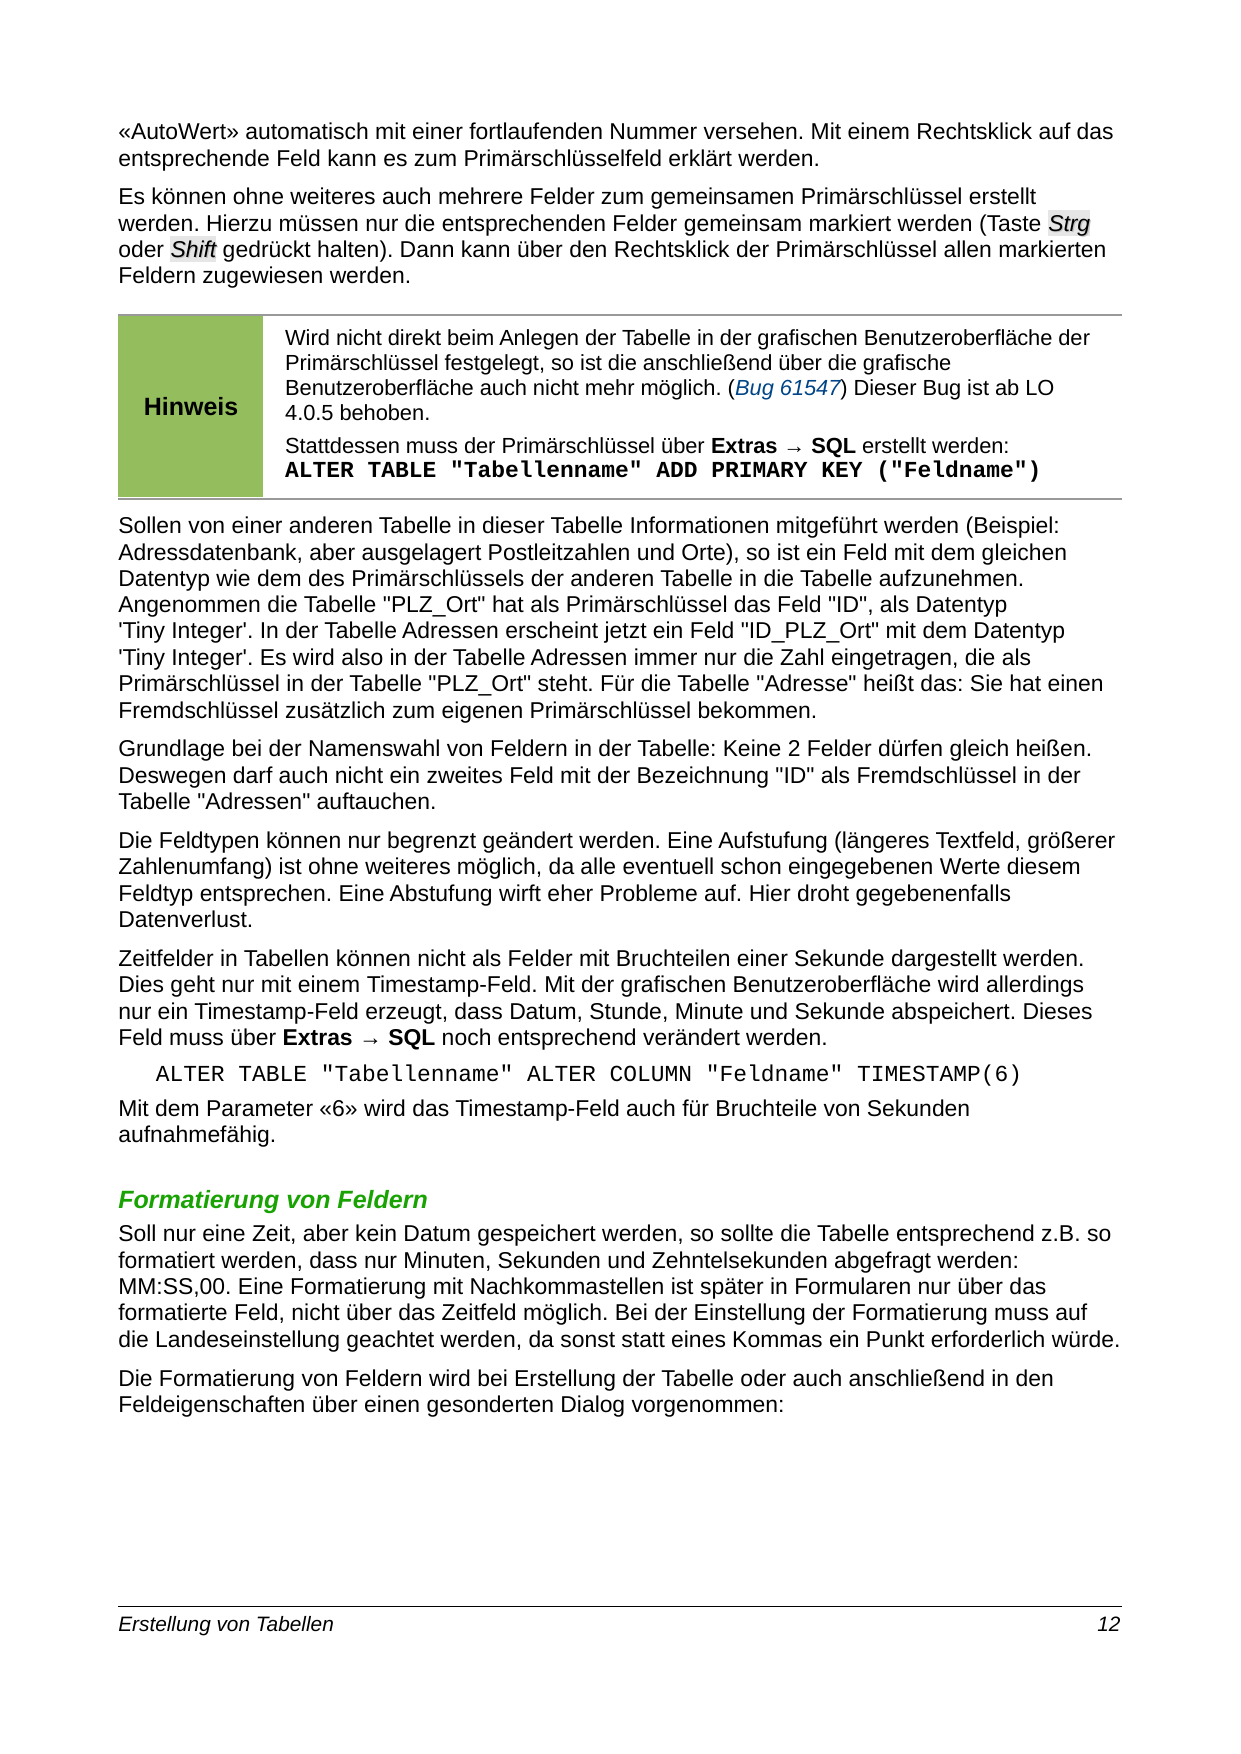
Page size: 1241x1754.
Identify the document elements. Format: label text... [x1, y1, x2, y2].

text Sollen von einer anderen Tabelle in dieser Tabelle Informationen mitgeführt werden (Beispiel: Adressdatenbank, aber ausgelagert Postleitzahlen und Orte), so ist ein Feld mit dem gleichen Datentyp wie dem des Primärschlüssels der anderen Tabelle in die Tabelle aufzunehmen. Angenommen die Tabelle "PLZ_Ort" hat als Primärschlüssel das Feld "ID", als Datentyp 'Tiny Integer'. In der Tabelle Adressen erscheint jetzt ein Feld "ID_PLZ_Ort" mit dem Datentyp 'Tiny Integer'. Es wird also in der Tabelle Adressen immer nur die Zahl eingetragen, die als Primärschlüssel in der Tabelle "PLZ_Ort" steht. Für die Tabelle "Adresse" heißt das: Sie hat einen Fremdschlüssel zusätzlich zum eigenen Primärschlüssel bekommen. [118, 512, 1122, 723]
text Soll nur eine Zeit, aber kein Datum gespeichert werden, so sollte die Tabelle entsprechend z.B. so formatiert werden, dass nur Minuten, Sekunden und Zehntelsekunden abgefragt werden: MM:SS,00. Eine Formatierung mit Nachkommastellen ist später in Formularen nur über das formatierte Feld, nicht über das Zeitfeld möglich. Bei der Einstellung der Formatierung muss auf die Landeseinstellung geachtet werden, da sonst statt eines Kommas ein Punkt erforderlich würde. [118, 1220, 1122, 1352]
text ALTER TABLE "Tabellenname" ALTER COLUMN "Feldname" TIMESTAMP(6) [156, 1063, 1122, 1089]
table_header Wird nicht direkt beim Anlegen der Tabelle in der grafischen Benutzeroberfläche der Primärschlüssel festgelegt, so ist die anschließend über die grafische Benutzeroberfläche auch nicht mehr möglich. (Bug 61547) Dieser Bug ist ab LO 4.0.5 behoben. Stattdessen muss der Primärschlüssel über Extras → SQL erstellt werden: ALTER TABLE "Tabellenname" ADD PRIMARY KEY ("Feldname") [264, 316, 1122, 497]
text Mit dem Parameter «6» wird das Timestamp-Feld auch für Bruchteile von Sekunden aufnahmefähig. [118, 1095, 1122, 1148]
text «AutoWert» automatisch mit einer fortlaufenden Nummer versehen. Mit einem Rechtsklick auf das entsprechende Feld kann es zum Primärschlüsselfeld erklärt werden. [118, 118, 1122, 171]
text Zeitfelder in Tabellen können nicht als Felder mit Bruchteilen einer Sekunde dargestellt werden. Dies geht nur mit einem Timestamp-Feld. Mit der grafischen Benutzeroberfläche wird allerdings nur ein Timestamp-Feld erzeugt, dass Datum, Stunde, Minute und Sekunde abspeichert. Dieses Feld muss über Extras → SQL noch entsprechend verändert werden. [118, 945, 1122, 1050]
text Die Formatierung von Feldern wird bei Erstellung der Tabelle oder auch anschließend in den Feldeigenschaften über einen gesonderten Dialog vorgenommen: [118, 1364, 1122, 1417]
subtitle Formatierung von Feldern [118, 1185, 1122, 1214]
text Es können ohne weiteres auch mehrere Felder zum gemeinsamen Primärschlüssel erstellt werden. Hierzu müssen nur die entsprechenden Felder gemeinsam markiert werden (Taste Strg oder Shift gedrückt halten). Dann kann über den Rechtsklick der Primärschlüssel allen markierten Feldern zugewiesen werden. [118, 183, 1122, 289]
text Die Feldtypen können nur begrenzt geändert werden. Eine Aufstufung (längeres Textfeld, größerer Zahlenumfang) ist ohne weiteres möglich, da alle eventuell schon eingegebenen Werte diesem Feldtyp entsprechen. Eine Abstufung wirft eher Probleme auf. Hier droht gegebenenfalls Datenverlust. [118, 827, 1122, 932]
table_header Hinweis [118, 316, 263, 497]
text Grundlage bei der Namenswahl von Feldern in der Tabelle: Keine 2 Felder dürfen gleich heißen. Deswegen darf auch nicht ein zweites Feld mit der Bezeichnung "ID" als Fremdschlüssel in der Tabelle "Adressen" auftauchen. [118, 735, 1122, 814]
